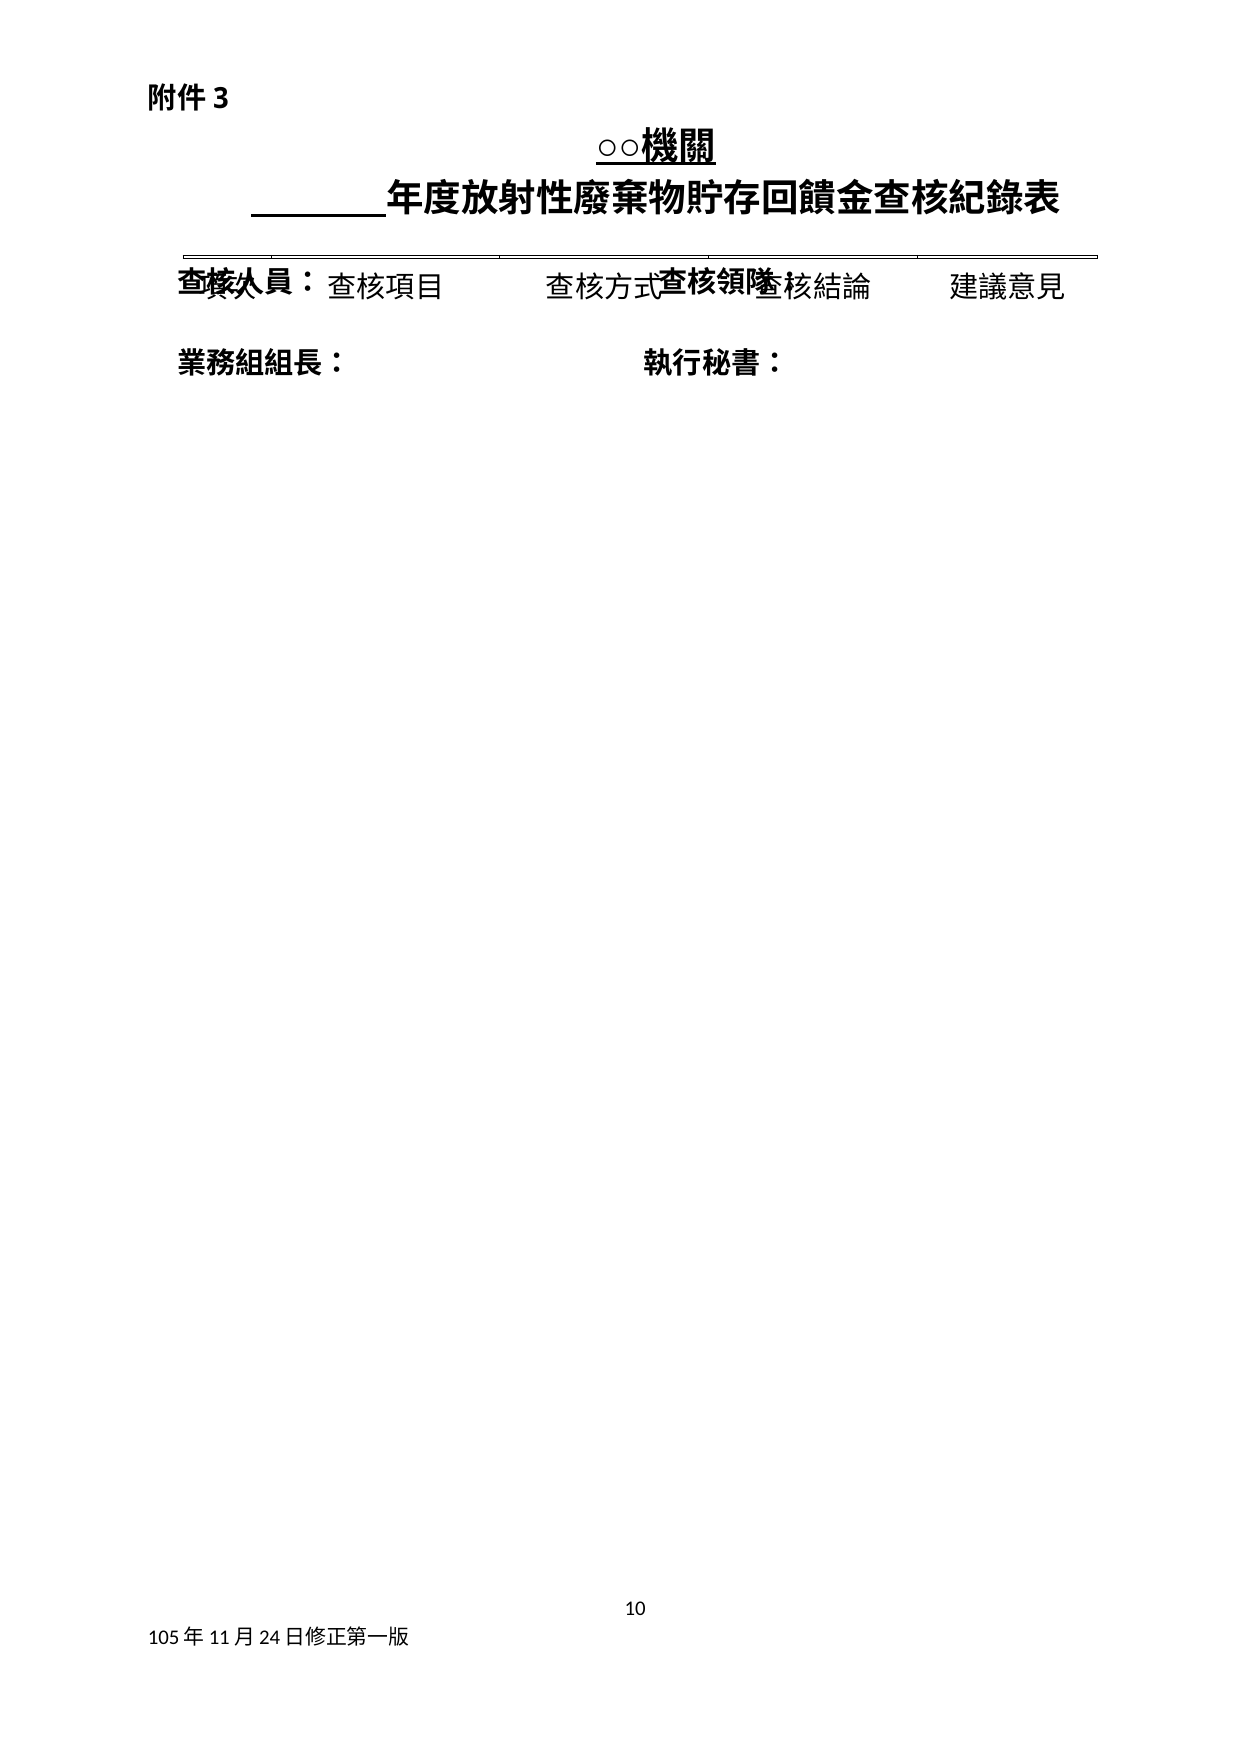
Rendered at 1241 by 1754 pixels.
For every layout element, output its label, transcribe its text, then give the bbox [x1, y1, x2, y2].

text 年度放射性廢棄物貯存回饋金查核紀錄表 [189, 169, 1122, 222]
text 附件3 [148, 75, 1122, 117]
text 查核人員： 查核領隊： [148, 222, 1122, 300]
text ○○機關 [189, 117, 1122, 169]
text 業務組組長： 執行秘書： [148, 340, 1122, 382]
